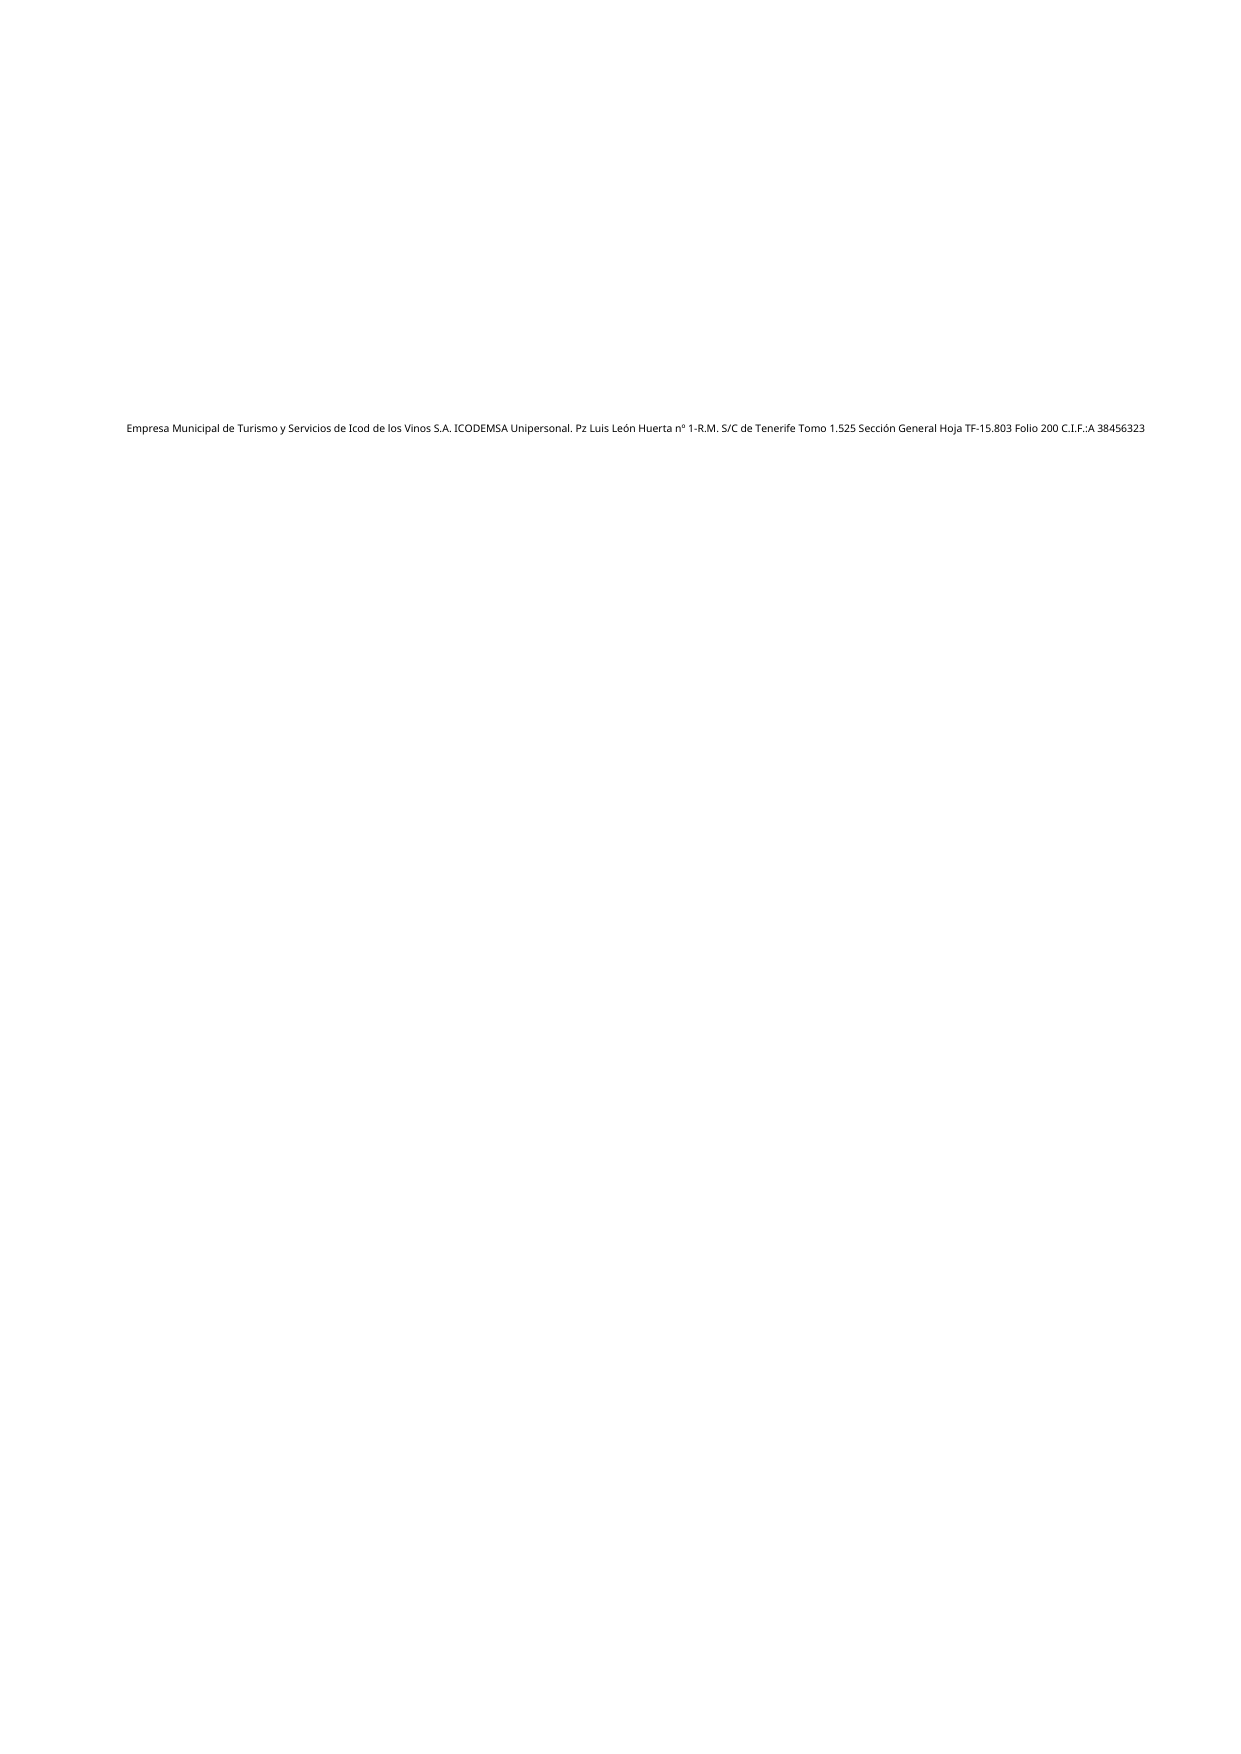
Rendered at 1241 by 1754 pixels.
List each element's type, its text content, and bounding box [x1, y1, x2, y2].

text Empresa Municipal de Turismo y Servicios de Icod de los Vinos S.A. ICODEMSA Unipersonal. Pz Luis León Huerta nº 1-R.M. S/C de Tenerife Tomo 1.525 Sección General Hoja TF-15.803 Folio 200 C.I.F.:A 38456323 [6, 422, 1240, 436]
